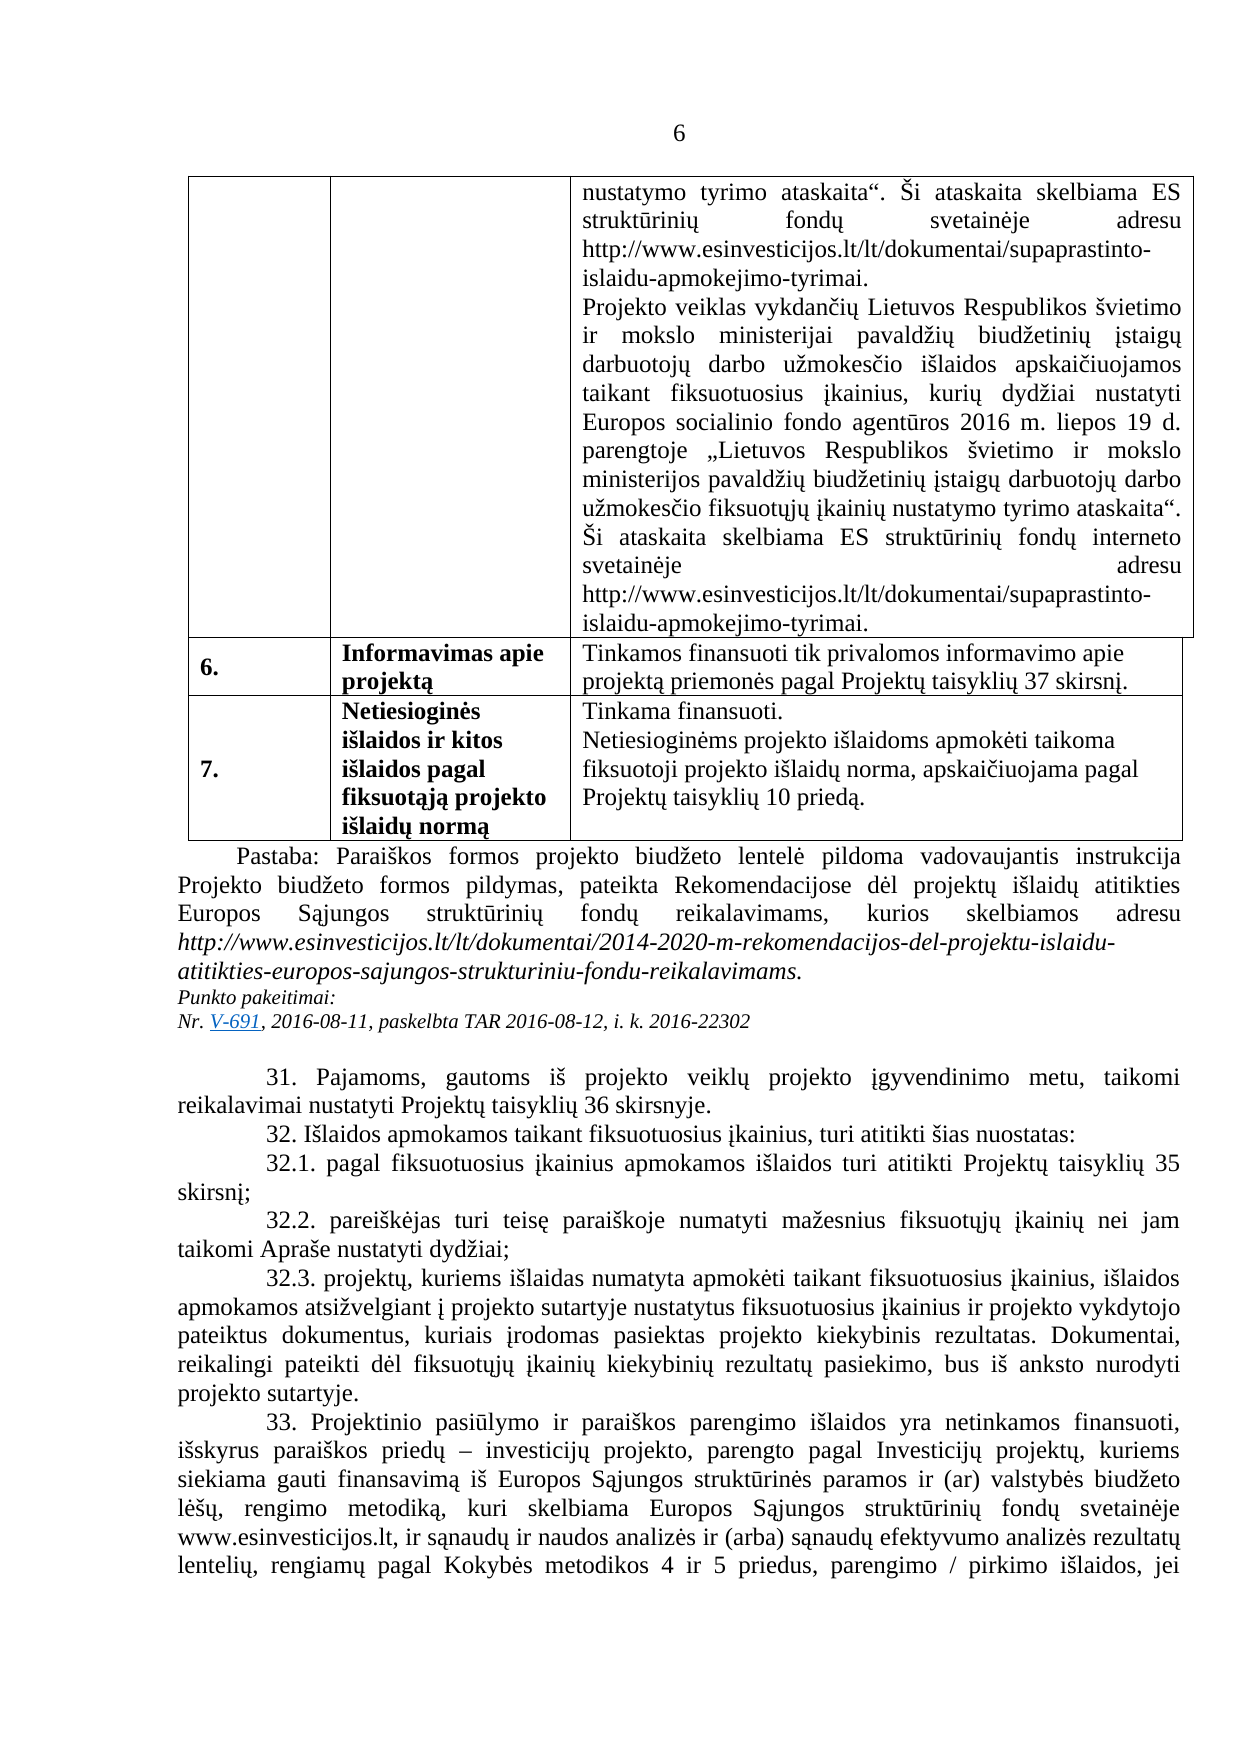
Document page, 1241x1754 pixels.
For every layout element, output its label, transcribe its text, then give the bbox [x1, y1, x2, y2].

text Punkto pakeitimai: [177, 985, 1181, 1009]
text 32.1. pagal fiksuotuosius įkainius apmokamos išlaidos turi atitikti Projektų taisyklių 35 skirsnį; [177, 1148, 1181, 1205]
table_cell 7. [189, 696, 330, 840]
table_cell Informavimas apie projektą [331, 638, 570, 695]
text 32. Išlaidos apmokamos taikant fiksuotuosius įkainius, turi atitikti šias nuostatas: [177, 1119, 1181, 1148]
table_cell [1183, 638, 1193, 695]
table_cell [1183, 695, 1193, 840]
table_cell [331, 177, 570, 637]
text 32.2. pareiškėjas turi teisę paraiškoje numatyti mažesnius fiksuotųjų įkainių nei jam taikomi Apraše nustatyti dydžiai; [177, 1205, 1181, 1263]
table_cell Tinkamos finansuoti tik privalomos informavimo apie projektą priemonės pagal Projektų taisyklių 37 skirsnį. [571, 638, 1182, 695]
text 33. Projektinio pasiūlymo ir paraiškos parengimo išlaidos yra netinkamos finansuoti, išskyrus paraiškos priedų – investicijų projekto, parengto pagal Investicijų projektų, kuriems siekiama gauti finansavimą iš Europos Sąjungos struktūrinės paramos ir (ar) valstybės biudžeto lėšų, rengimo metodiką, kuri skelbiama Europos Sąjungos struktūrinių fondų svetainėje www.esinvesticijos.lt, ir sąnaudų ir naudos analizės ir (arba) sąnaudų efektyvumo analizės rezultatų lentelių, rengiamų pagal Kokybės metodikos 4 ir 5 priedus, parengimo / pirkimo išlaidos, jei [177, 1407, 1181, 1579]
table_cell nustatymo tyrimo ataskaita“. Ši ataskaita skelbiama ES struktūrinių fondų svetainėje adresu http://www.esinvesticijos.lt/lt/dokumentai/supaprastinto-islaidu-apmokejimo-tyrimai. Projekto veiklas vykdančių Lietuvos Respublikos švietimo ir mokslo ministerijai pavaldžių biudžetinių įstaigų darbuotojų darbo užmokesčio išlaidos apskaičiuojamos taikant fiksuotuosius įkainius, kurių dydžiai nustatyti Europos socialinio fondo agentūros 2016 m. liepos 19 d. parengtoje „Lietuvos Respublikos švietimo ir mokslo ministerijos pavaldžių biudžetinių įstaigų darbuotojų darbo užmokesčio fiksuotųjų įkainių nustatymo tyrimo ataskaita“. Ši ataskaita skelbiama ES struktūrinių fondų interneto svetainėje adresu http://www.esinvesticijos.lt/lt/dokumentai/supaprastinto-islaidu-apmokejimo-tyrimai. [571, 177, 1193, 637]
table_cell 6. [189, 638, 330, 695]
table_cell [189, 177, 330, 637]
text 32.3. projektų, kuriems išlaidas numatyta apmokėti taikant fiksuotuosius įkainius, išlaidos apmokamos atsižvelgiant į projekto sutartyje nustatytus fiksuotuosius įkainius ir projekto vykdytojo pateiktus dokumentus, kuriais įrodomas pasiektas projekto kiekybinis rezultatas. Dokumentai, reikalingi pateikti dėl fiksuotųjų įkainių kiekybinių rezultatų pasiekimo, bus iš anksto nurodyti projekto sutartyje. [177, 1263, 1181, 1407]
text 31. Pajamoms, gautoms iš projekto veiklų projekto įgyvendinimo metu, taikomi reikalavimai nustatyti Projektų taisyklių 36 skirsnyje. [177, 1062, 1181, 1119]
text Pastaba: Paraiškos formos projekto biudžeto lentelė pildoma vadovaujantis instrukcija Projekto biudžeto formos pildymas, pateikta Rekomendacijose dėl projektų išlaidų atitikties Europos Sąjungos struktūrinių fondų reikalavimams, kurios skelbiamos adresu http://www.esinvesticijos.lt/lt/dokumentai/2014-2020-m-rekomendacijos-del-projektu-islaidu-atitikties-europos-sajungos-strukturiniu-fondu-reikalavimams. [177, 841, 1181, 985]
table_cell Tinkama finansuoti. Netiesioginėms projekto išlaidoms apmokėti taikoma fiksuotoji projekto išlaidų norma, apskaičiuojama pagal Projektų taisyklių 10 priedą. [571, 696, 1182, 840]
text Nr. V-691, 2016-08-11, paskelbta TAR 2016-08-12, i. k. 2016-22302 [177, 1009, 1181, 1033]
table_cell Netiesioginės išlaidos ir kitos išlaidos pagal fiksuotąją projekto išlaidų normą [331, 696, 570, 840]
